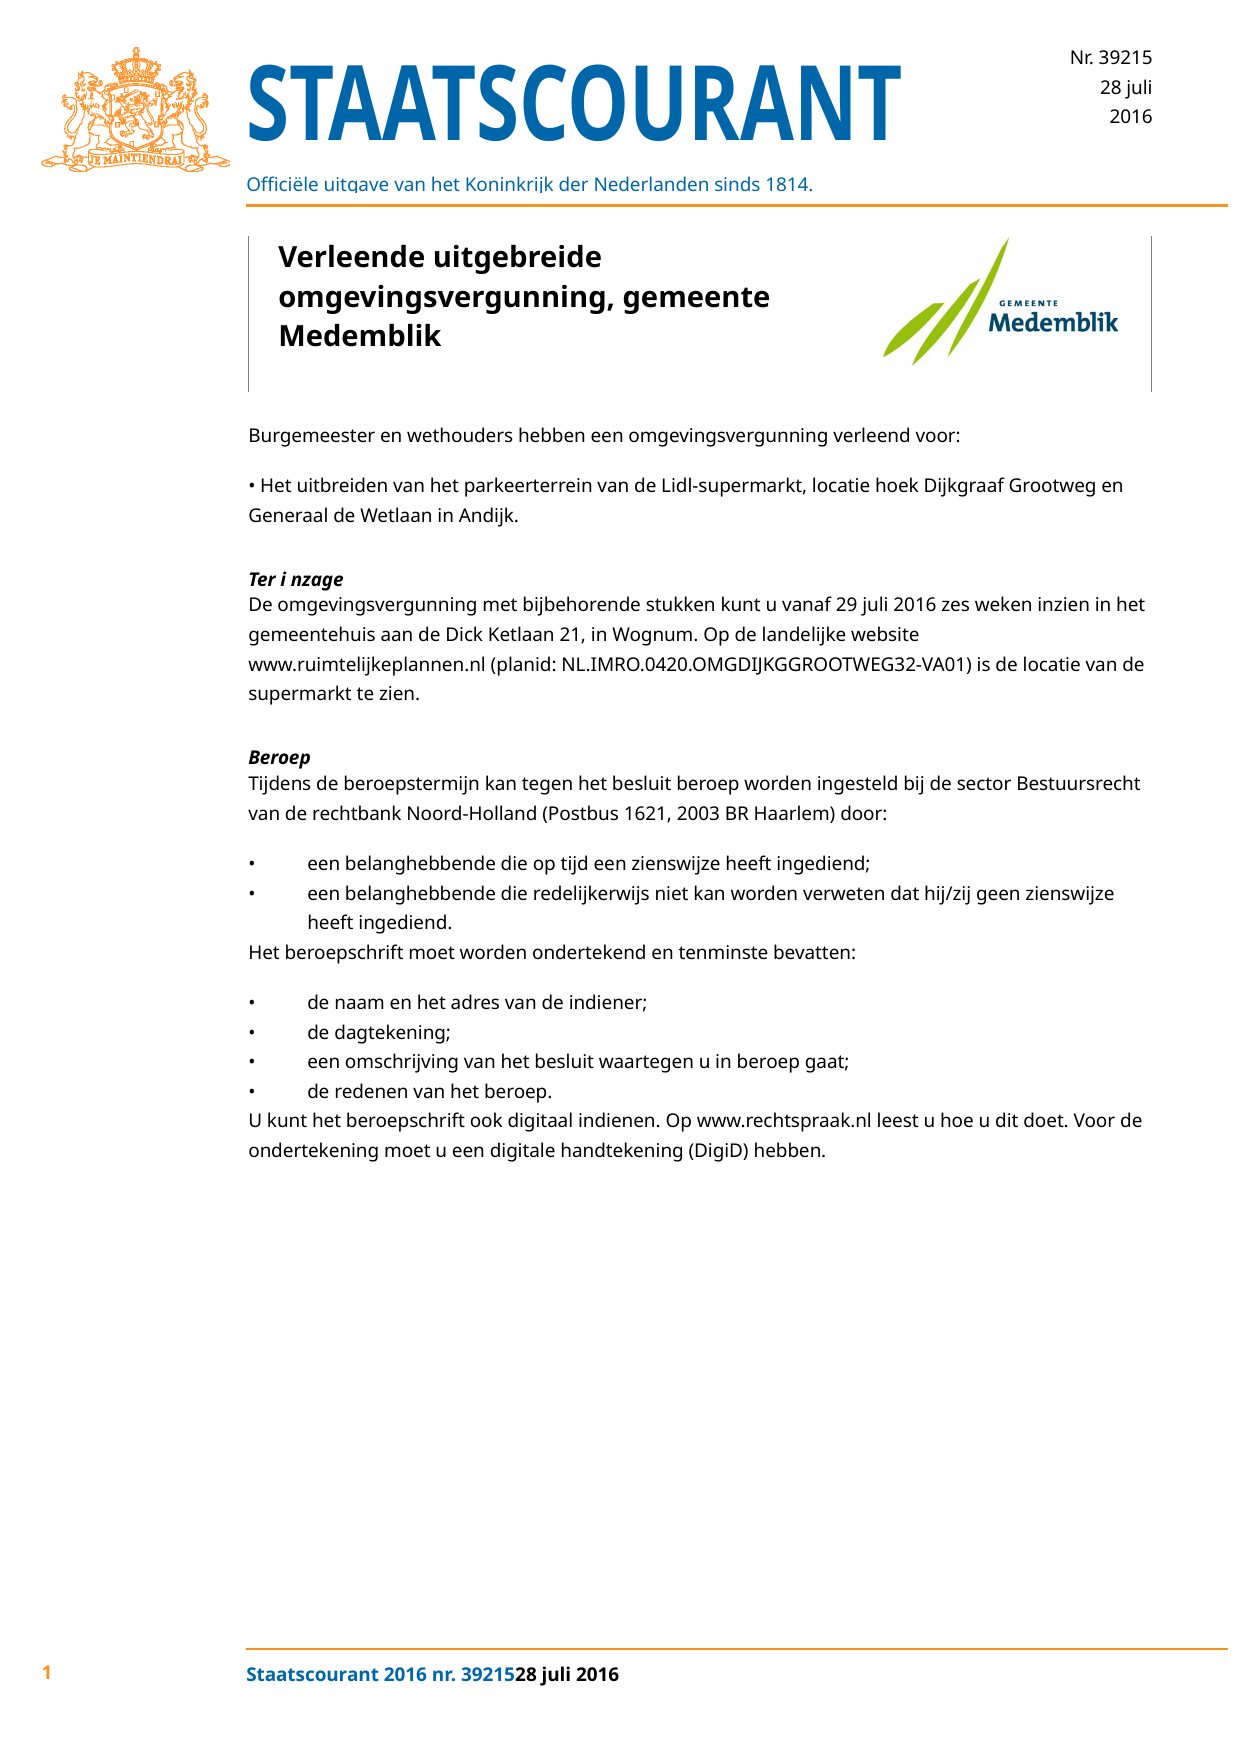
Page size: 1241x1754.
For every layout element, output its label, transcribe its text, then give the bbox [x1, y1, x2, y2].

text Het beroepschrift moet worden ondertekend en tenminste bevatten: [248, 939, 1152, 964]
table_header [850, 236, 1151, 392]
text U kunt het beroepschrift ook digitaal indienen. Op www.rechtspraak.nl leest u hoe u dit doet. Voor de ondertekening moet u een digitale handtekening (DigiD) hebben. [248, 1108, 1152, 1163]
picture [882, 236, 1119, 367]
table_header Verleende uitgebreide omgevingsvergunning, gemeente Medemblik [249, 236, 850, 392]
list een omschrijving van het besluit waartegen u in beroep gaat; [248, 1048, 1152, 1074]
list de dagtekening; [248, 1019, 1152, 1044]
list een belanghebbende die op tijd een zienswijze heeft ingediend; [248, 850, 1152, 876]
text De omgevingsvergunning met bijbehorende stukken kunt u vanaf 29 juli 2016 zes weken inzien in het gemeentehuis aan de Dick Ketlaan 21, in Wognum. Op de landelijke website www.ruimtelijkeplannen.nl (planid: NL.IMRO.0420.OMGDIJKGGROOTWEG32-VA01) is de locatie van de supermarkt te zien. [248, 592, 1152, 706]
text • Het uitbreiden van het parkeerterrein van de Lidl-supermarkt, locatie hoek Dijkgraaf Grootweg en Generaal de Wetlaan in Andijk. [248, 472, 1152, 528]
list een belanghebbende die redelijkerwijs niet kan worden verweten dat hij/zij geen zienswijze heeft ingediend. [248, 880, 1152, 935]
text Beroep [248, 744, 1152, 770]
list de naam en het adres van de indiener; [248, 989, 1152, 1015]
list de redenen van het beroep. [248, 1078, 1152, 1104]
text Tijdens de beroepstermijn kan tegen het besluit beroep worden ingesteld bij de sector Bestuursrecht van de rechtbank Noord-Holland (Postbus 1621, 2003 BR Haarlem) door: [248, 770, 1152, 825]
text Ter i nzage [248, 566, 1152, 592]
picture [41, 47, 231, 172]
text Burgemeester en wethouders hebben een omgevingsvergunning verleend voor: [248, 422, 1152, 448]
